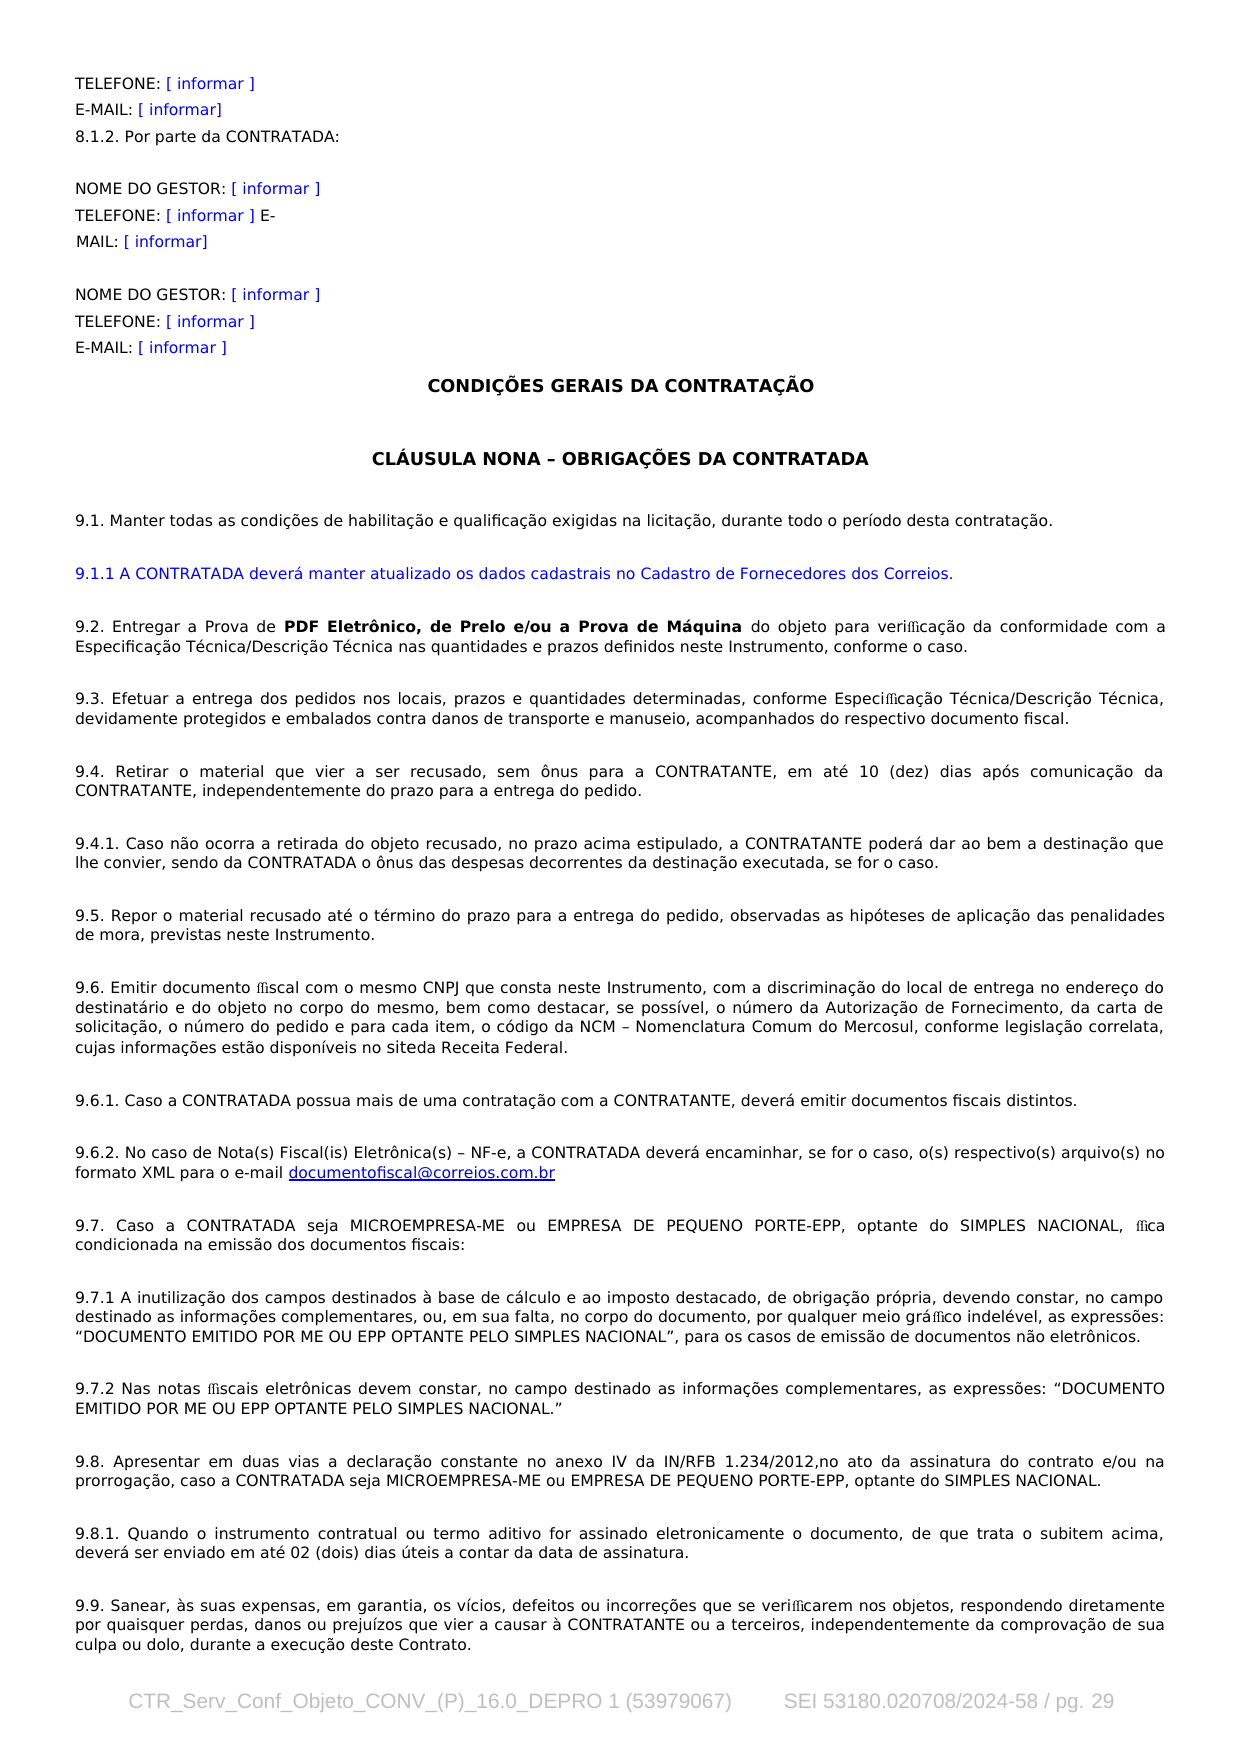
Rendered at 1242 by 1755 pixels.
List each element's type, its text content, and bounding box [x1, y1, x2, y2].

text 9.1. Manter todas as condições de habilitação e qualificação exigidas na licitação, durante todo o período desta contratação. [75, 512, 1166, 530]
text 9.4.1. Caso não ocorra a retirada do objeto recusado, no prazo acima estipulado, a CONTRATANTE poderá dar ao bem a destinação que lhe convier, sendo da CONTRATADA o ônus das despesas decorrentes da destinação executada, se for o caso. [75, 835, 1166, 872]
text TELEFONE: [ informar ] E-MAIL: [ informar] [75, 207, 314, 251]
text 9.9. Sanear, às suas expensas, em garantia, os vícios, defeitos ou incorreções que se vericarem nos objetos, respondendo diretamente por quaisquer perdas, danos ou prejuízos que vier a causar à CONTRATANTE ou a terceiros, independentemente da comprovação de sua culpa ou dolo, durante a execução deste Contrato. [75, 1597, 1166, 1654]
text 9.8.1. Quando o instrumento contratual ou termo aditivo for assinado eletronicamente o documento, de que trata o subitem acima, deverá ser enviado em até 02 (dois) dias úteis a contar da data de assinatura. [75, 1525, 1166, 1562]
text NOME DO GESTOR: [ informar ] [75, 180, 1166, 198]
text 9.5. Repor o material recusado até o término do prazo para a entrega do pedido, observadas as hipóteses de aplicação das penalidades de mora, previstas neste Instrumento. [75, 907, 1166, 944]
text 8.1.2. Por parte da CONTRATADA: [75, 127, 1166, 146]
text CONDIÇÕES GERAIS DA CONTRATAÇÃO [70, 376, 1171, 396]
text 9.1.1 A CONTRATADA deverá manter atualizado os dados cadastrais no Cadastro de Fornecedores dos Correios. [75, 565, 1188, 583]
text 9.7.1 A inutilização dos campos destinados à base de cálculo e ao imposto destacado, de obrigação própria, devendo constar, no campo destinado as informações complementares, ou, em sua falta, no corpo do documento, por qualquer meio gráco indelével, as expressões: “DOCUMENTO EMITIDO POR ME OU EPP OPTANTE PELO SIMPLES NACIONAL”, para os casos de emissão de documentos não eletrônicos. [75, 1289, 1166, 1346]
text 9.2. Entregar a Prova de PDF Eletrônico, de Prelo e/ou a Prova de Máquina do objeto para vericação da conformidade com a Especificação Técnica/Descrição Técnica nas quantidades e prazos definidos neste Instrumento, conforme o caso. [75, 618, 1166, 656]
text 9.6.1. Caso a CONTRATADA possua mais de uma contratação com a CONTRATANTE, deverá emitir documentos fiscais distintos. [75, 1092, 1166, 1110]
text E-MAIL: [ informar] [75, 101, 1188, 119]
text TELEFONE: [ informar ] [75, 75, 1188, 93]
text 9.8. Apresentar em duas vias a declaração constante no anexo IV da IN/RFB 1.234/2012,no ato da assinatura do contrato e/ou na prorrogação, caso a CONTRATADA seja MICROEMPRESA-ME ou EMPRESA DE PEQUENO PORTE-EPP, optante do SIMPLES NACIONAL. [75, 1452, 1166, 1490]
text 9.7. Caso a CONTRATADA seja MICROEMPRESA-ME ou EMPRESA DE PEQUENO PORTE-EPP, optante do SIMPLES NACIONAL, ca condicionada na emissão dos documentos fiscais: [75, 1216, 1166, 1254]
text 9.6. Emitir documento scal com o mesmo CNPJ que consta neste Instrumento, com a discriminação do local de entrega no endereço do destinatário e do objeto no corpo do mesmo, bem como destacar, se possível, o número da Autorização de Fornecimento, da carta de solicitação, o número do pedido e para cada item, o código da NCM – Nomenclatura Comum do Mercosul, conforme legislação correlata, cujas informações estão disponíveis no siteda Receita Federal. [75, 979, 1166, 1057]
text 9.6.2. No caso de Nota(s) Fiscal(is) Eletrônica(s) – NF-e, a CONTRATADA deverá encaminhar, se for o caso, o(s) respectivo(s) arquivo(s) no formato XML para o e-mail documentofiscal@correios.com.br [75, 1144, 1166, 1182]
subtitle CLÁUSULA NONA – OBRIGAÇÕES DA CONTRATADA [70, 449, 1171, 470]
text NOME DO GESTOR: [ informar ] [75, 286, 1166, 304]
text 9.7.2 Nas notas scais eletrônicas devem constar, no campo destinado as informações complementares, as expressões: “DOCUMENTO EMITIDO POR ME OU EPP OPTANTE PELO SIMPLES NACIONAL.” [75, 1380, 1166, 1418]
text E-MAIL: [ informar ] [75, 339, 1188, 357]
text 9.4. Retirar o material que vier a ser recusado, sem ônus para a CONTRATANTE, em até 10 (dez) dias após comunicação da CONTRATANTE, independentemente do prazo para a entrega do pedido. [75, 762, 1166, 800]
text 9.3. Efetuar a entrega dos pedidos nos locais, prazos e quantidades determinadas, conforme Especicação Técnica/Descrição Técnica, devidamente protegidos e embalados contra danos de transporte e manuseio, acompanhados do respectivo documento fiscal. [75, 690, 1166, 728]
text TELEFONE: [ informar ] [75, 313, 1188, 331]
